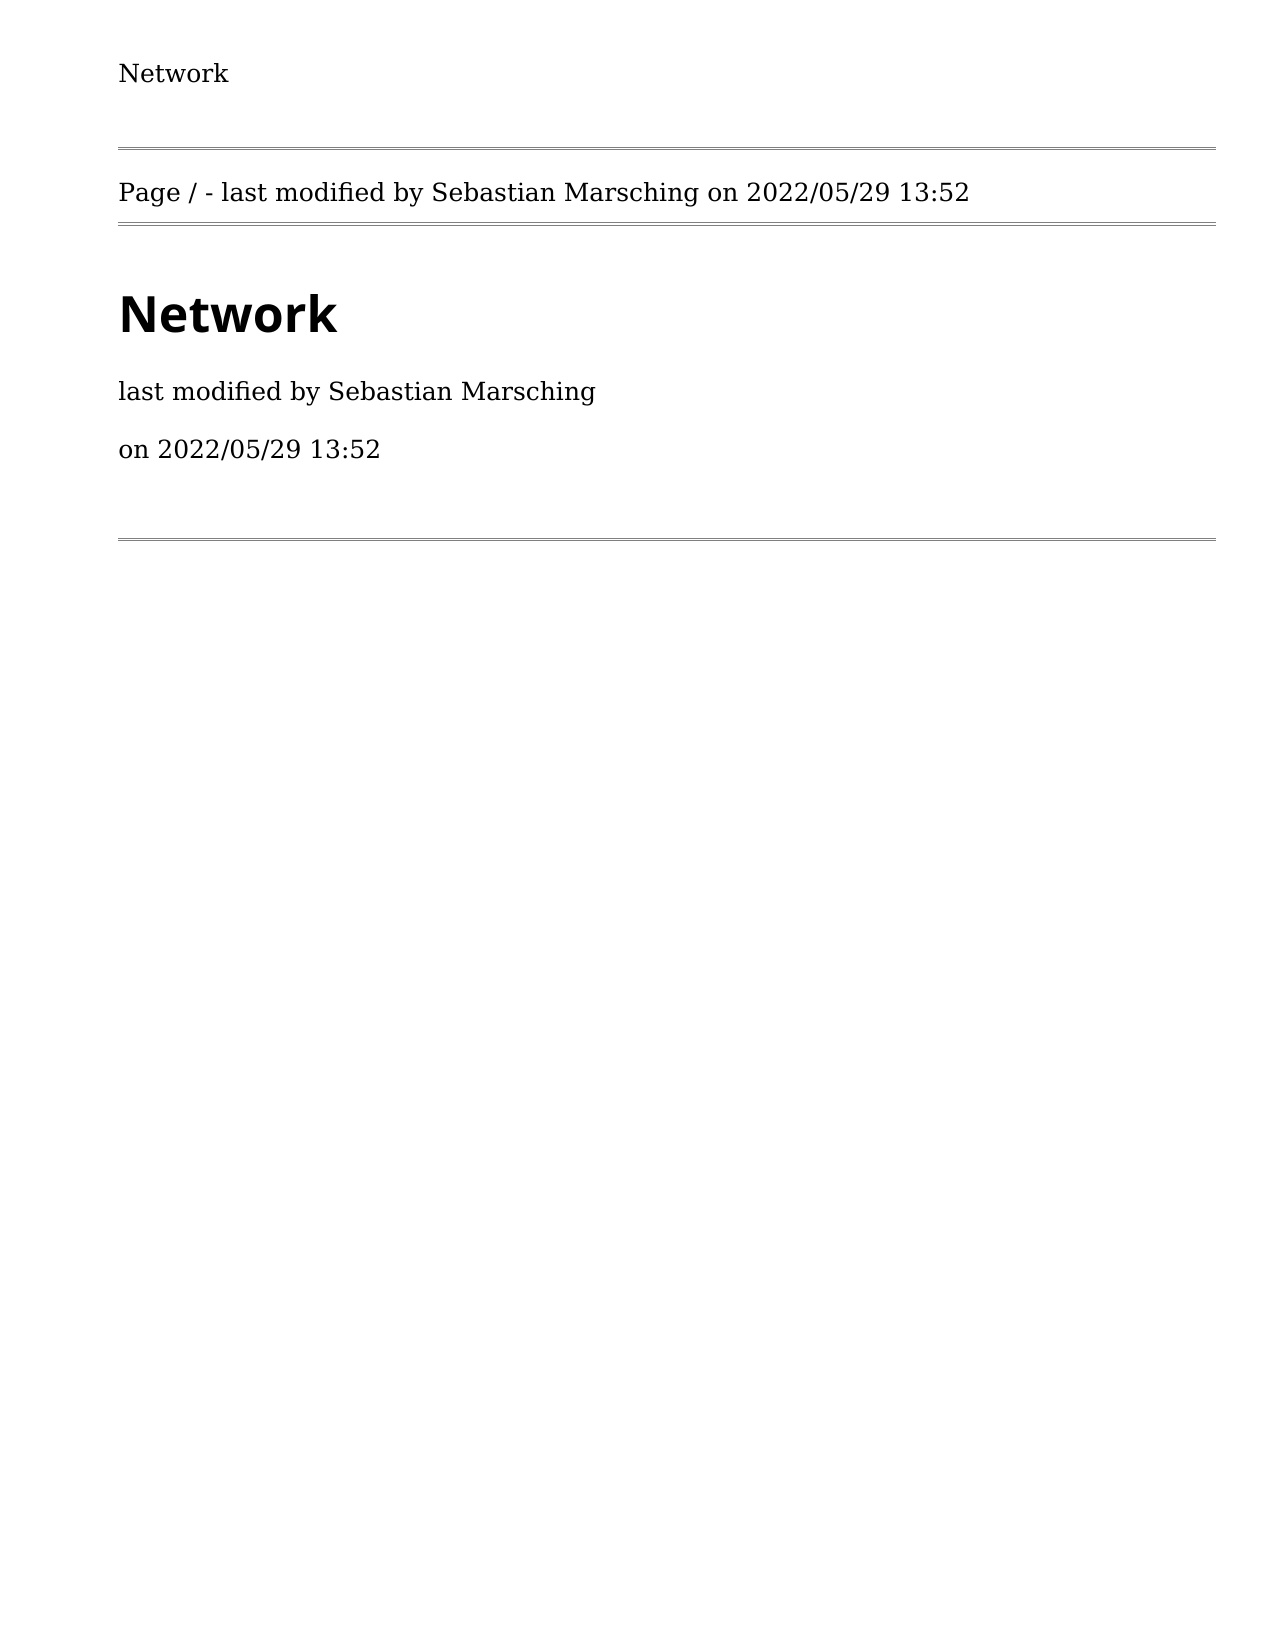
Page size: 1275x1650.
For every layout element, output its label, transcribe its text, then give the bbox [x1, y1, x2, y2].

subtitle Network [118, 279, 1216, 347]
text Page / - last modified by Sebastian Marsching on 2022/05/29 13:52 [118, 179, 1216, 208]
text on 2022/05/29 13:52 [118, 435, 1216, 464]
text Network [118, 59, 1216, 88]
text last modified by Sebastian Marsching [118, 377, 1216, 406]
